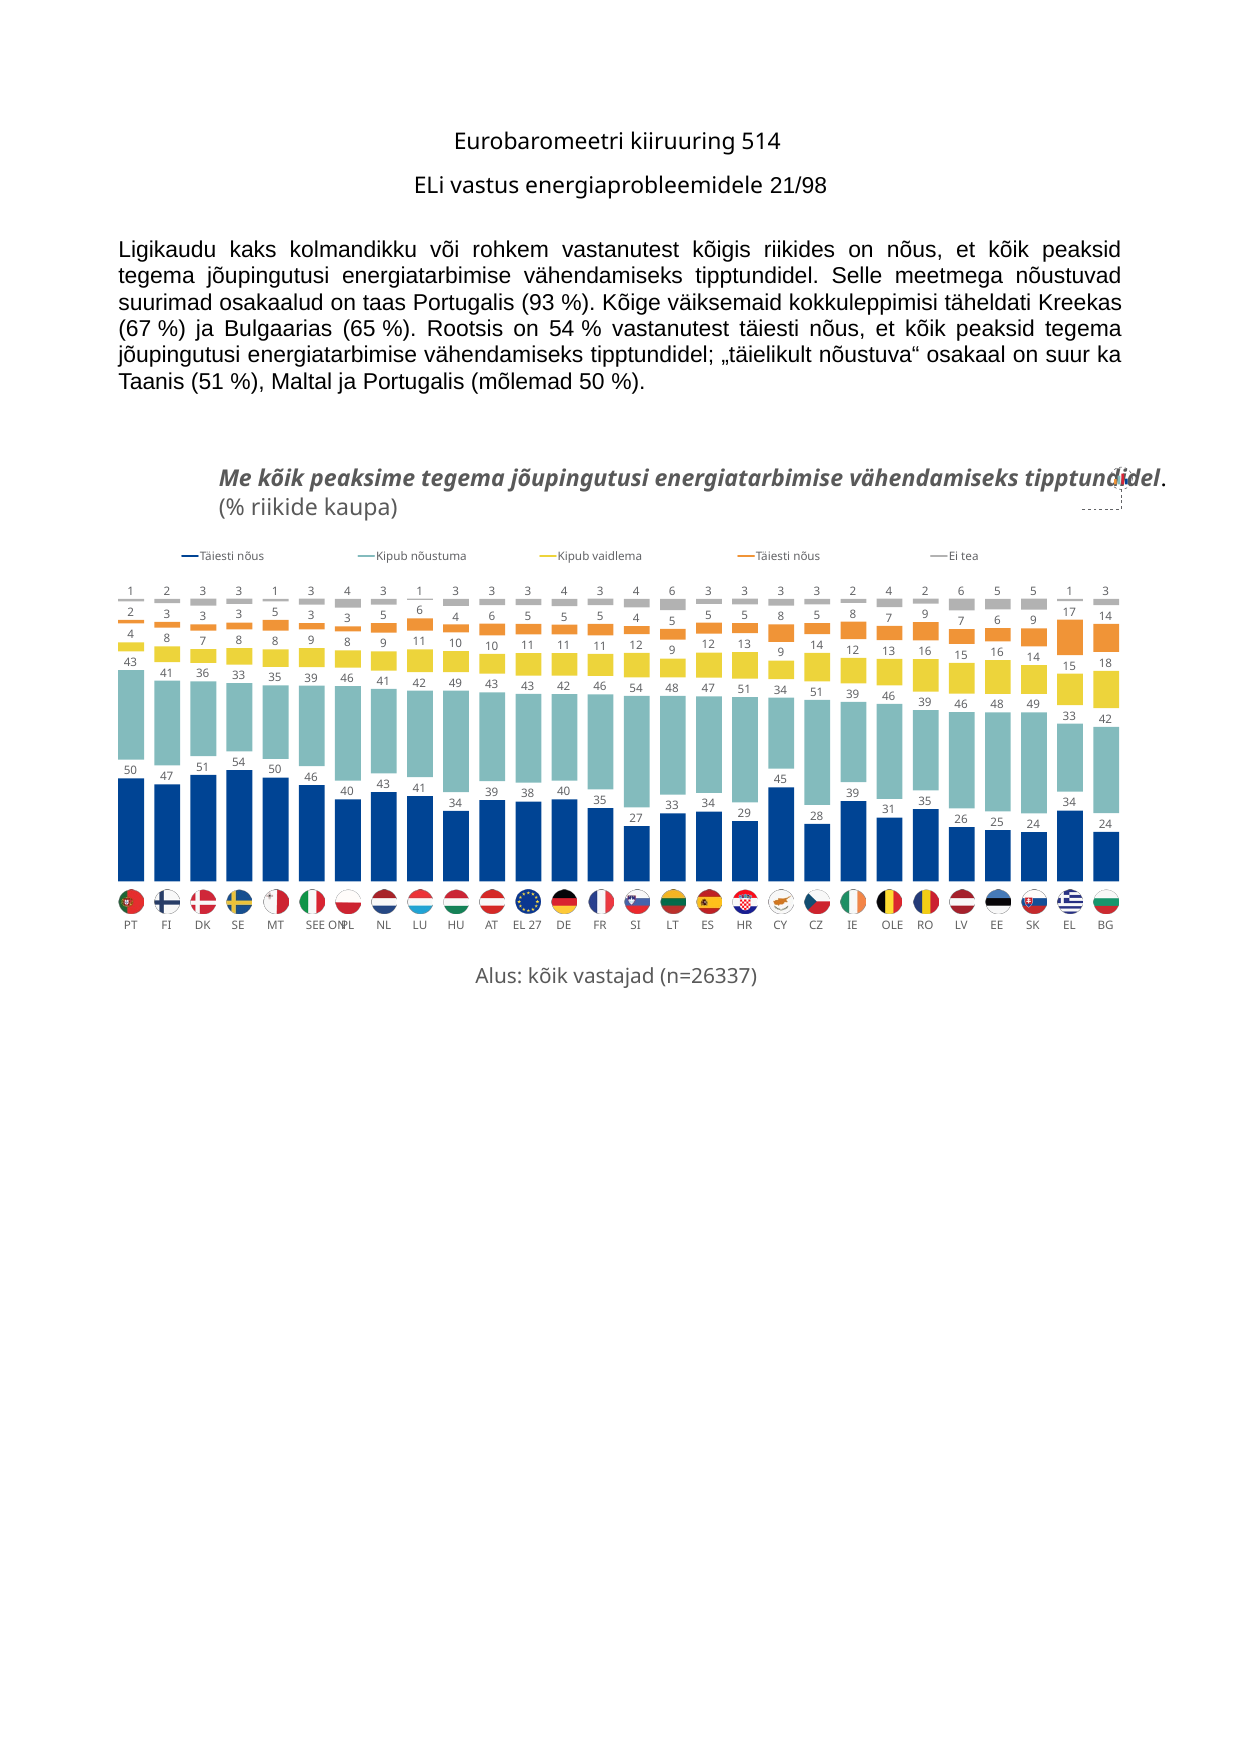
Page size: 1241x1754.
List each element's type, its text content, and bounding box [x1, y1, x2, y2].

picture [1021, 889, 1047, 914]
picture [913, 889, 939, 914]
picture [479, 889, 505, 914]
picture [443, 889, 469, 914]
text Ligikaudu kaks kolmandikku või rohkem vastanutest kõigis riikides on nõus, et kõik peaksid tegema jõupingutusi energiatarbimise vähendamiseks tipptundidel. Selle meetmega nõustuvad suurimad osakaalud on taas Portugalis (93 %). Kõige väiksemaid kokkuleppimisi täheldati Kreekas (67 %) ja Bulgaarias (65 %). Rootsis on 54 % vastanutest täiesti nõus, et kõik peaksid tegema jõupingutusi energiatarbimise vähendamiseks tipptundidel; „täielikult nõustuva“ osakaal on suur ka Taanis (51 %), Maltal ja Portugalis (mõlemad 50 %). [118, 236, 1122, 394]
picture [588, 889, 614, 914]
picture [985, 889, 1011, 914]
picture [407, 889, 433, 914]
picture [515, 889, 541, 914]
picture [768, 889, 794, 914]
picture [732, 889, 758, 914]
picture [876, 889, 902, 914]
picture [840, 889, 866, 914]
picture [299, 889, 325, 914]
picture [154, 889, 180, 914]
picture [190, 889, 216, 914]
picture [1057, 889, 1083, 914]
picture [696, 889, 722, 914]
picture [226, 889, 252, 914]
picture [949, 889, 975, 914]
picture [1093, 889, 1119, 914]
picture [660, 889, 686, 914]
picture [335, 889, 361, 914]
picture [804, 889, 830, 914]
picture [624, 889, 650, 914]
picture [551, 889, 577, 914]
picture [118, 889, 144, 914]
picture [371, 889, 397, 914]
picture [263, 889, 289, 914]
